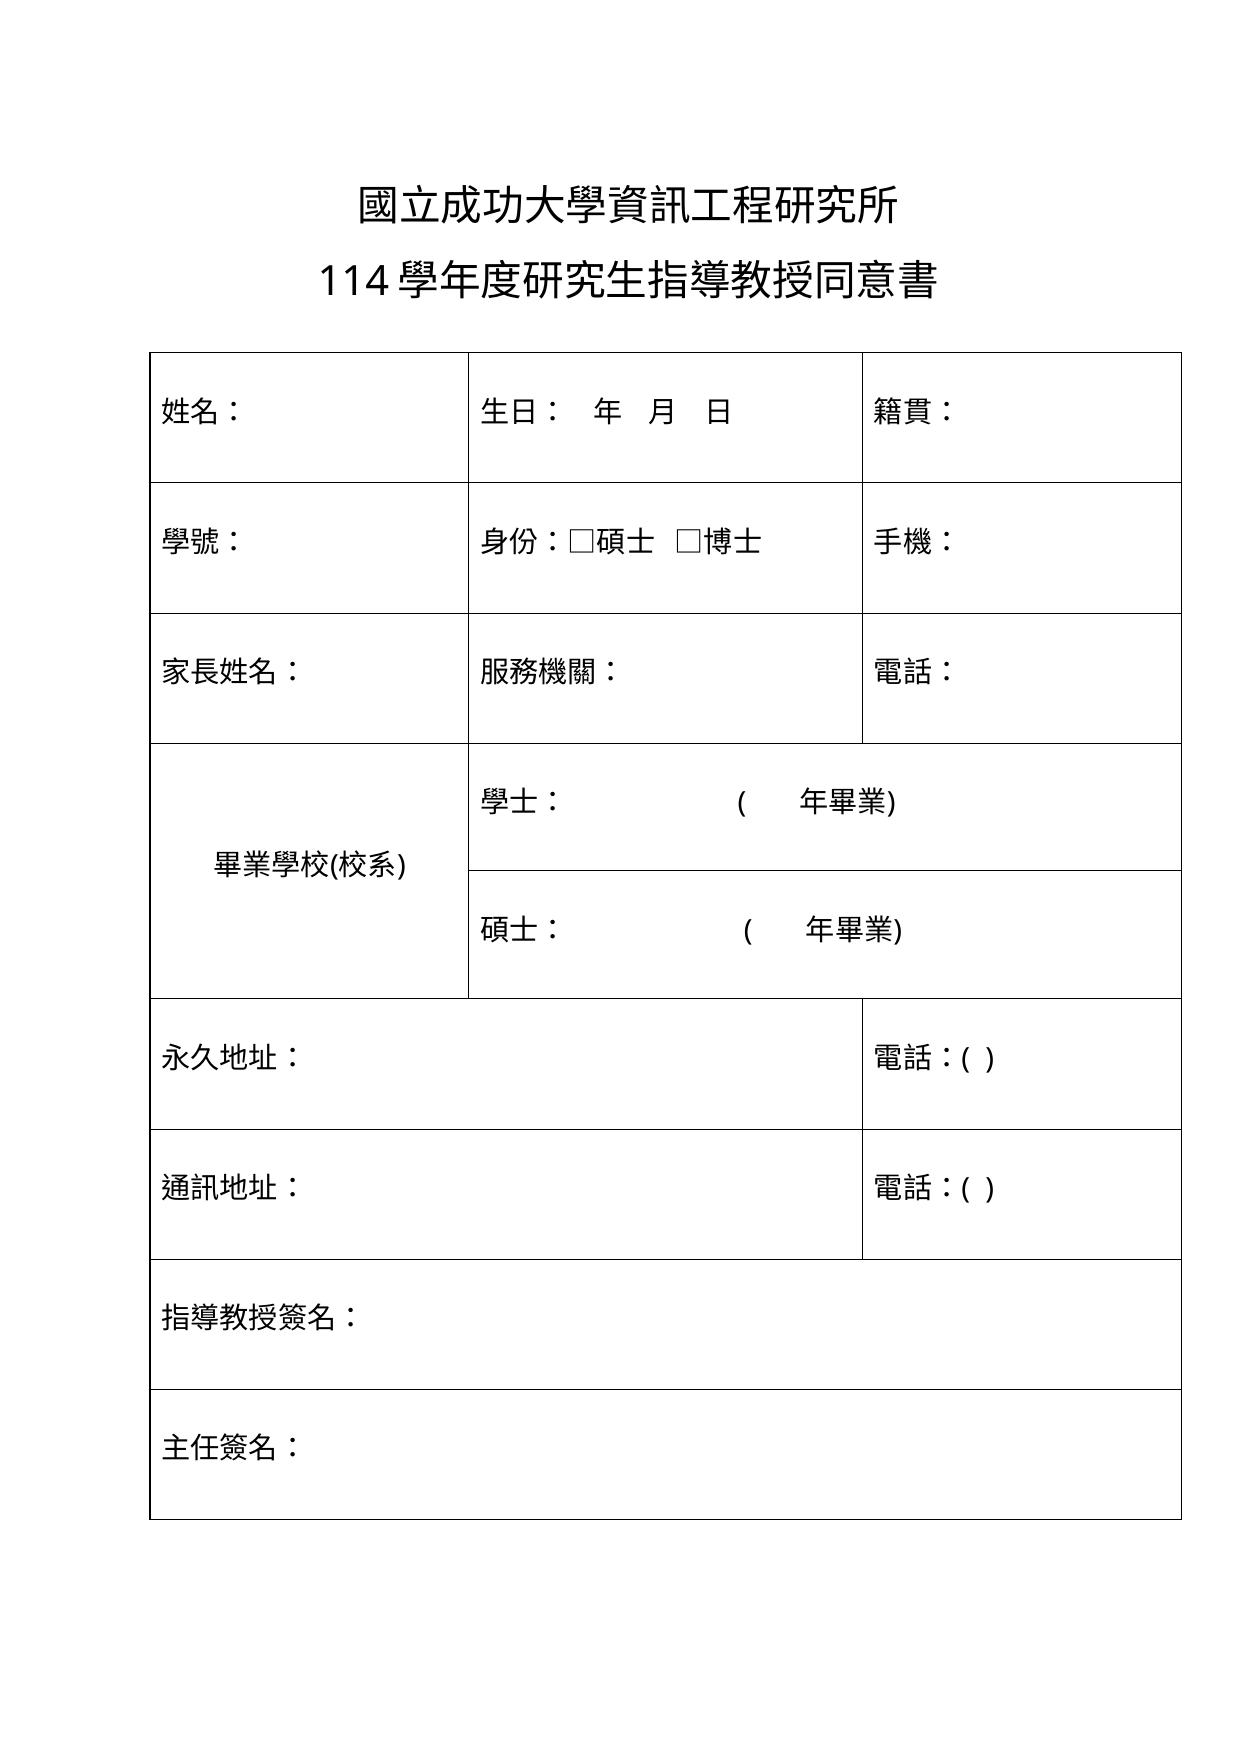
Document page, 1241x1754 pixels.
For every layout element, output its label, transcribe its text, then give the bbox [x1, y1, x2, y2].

table_cell 學號： [151, 483, 468, 612]
table_cell 通訊地址： [151, 1130, 862, 1259]
table_cell 身份：□碩士 □博士 [469, 483, 862, 612]
table_header 生日： 年 月 日 [469, 353, 862, 482]
text 114學年度研究生指導教授同意書 [112, 239, 1144, 314]
table_cell 電話： [863, 614, 1181, 743]
table_cell 碩士： ( 年畢業) [469, 871, 1181, 998]
table_cell 主任簽名： [151, 1390, 1181, 1519]
table_cell 永久地址： [151, 999, 862, 1128]
table_cell 畢業學校(校系) [151, 744, 468, 998]
table_header 籍貫： [863, 353, 1181, 482]
table_cell 家長姓名： [151, 614, 468, 743]
table_cell 學士： ( 年畢業) [469, 744, 1181, 870]
table_cell 服務機關： [469, 614, 862, 743]
table_cell 指導教授簽名： [151, 1260, 1181, 1389]
table_cell 手機： [863, 483, 1181, 612]
table_cell 電話：( ) [863, 1130, 1181, 1259]
table_cell 電話：( ) [863, 999, 1181, 1128]
table_header 姓名： [151, 353, 468, 482]
text 國立成功大學資訊工程研究所 [112, 164, 1144, 239]
